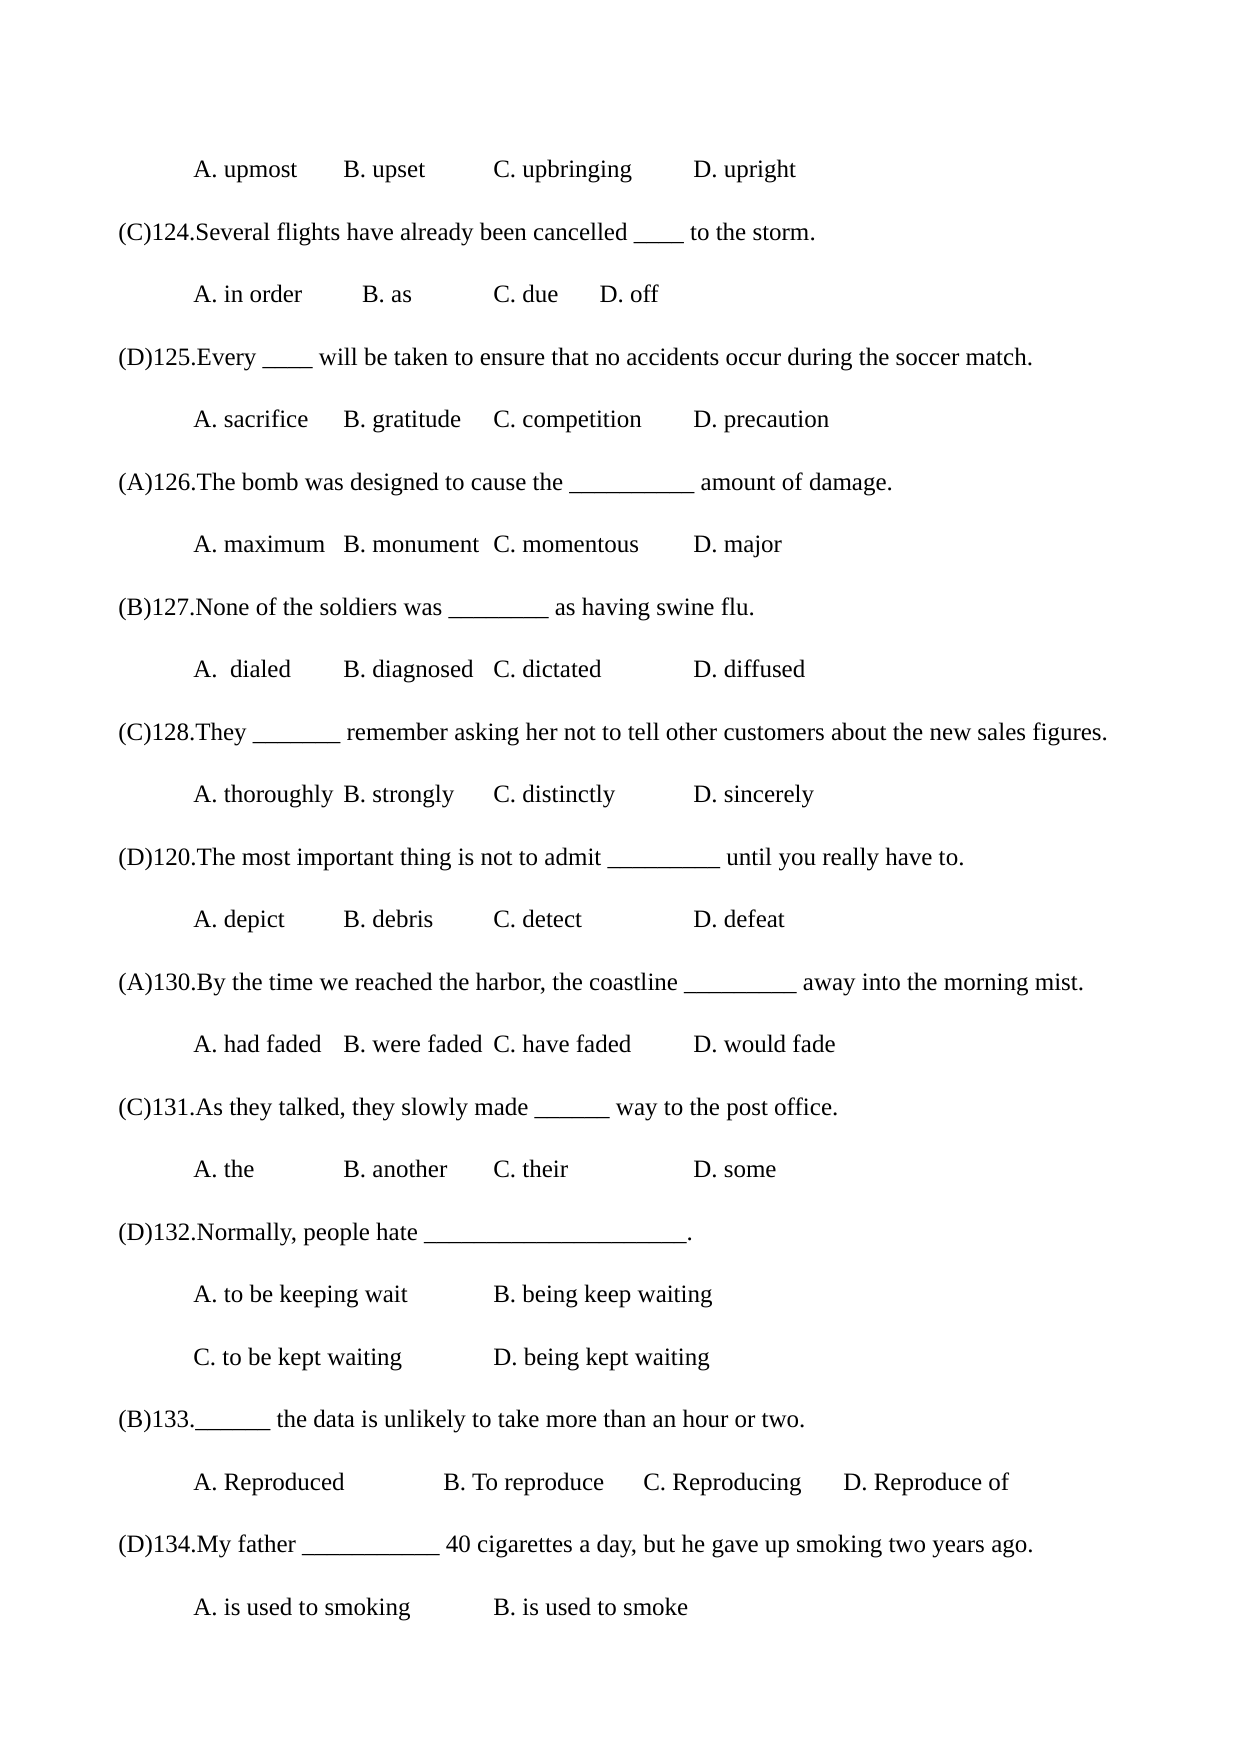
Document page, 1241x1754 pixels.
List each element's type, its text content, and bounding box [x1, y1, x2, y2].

text (B)133.______ the data is unlikely to take more than an hour or two. [118, 1377, 1122, 1439]
text (B)127.None of the soldiers was ________ as having swine flu. [118, 564, 1122, 627]
text A. dialed B. diagnosed C. dictated D. diffused [193, 627, 1122, 689]
text A. to be keeping wait B. being keep waiting [193, 1252, 1122, 1314]
text A. maximum B. monument C. momentous D. major [193, 502, 1122, 564]
text (D)132.Normally, people hate _____________________. [118, 1189, 1122, 1252]
text (D)125.Every ____ will be taken to ensure that no accidents occur during the soccer match. [118, 314, 1122, 377]
text A. Reproduced B. To reproduce C. Reproducing D. Reproduce of [193, 1439, 1122, 1502]
text (A)126.The bomb was designed to cause the __________ amount of damage. [118, 439, 1122, 502]
text (A)130.By the time we reached the harbor, the coastline _________ away into the morning mist. [118, 939, 1122, 1002]
text A. in order B. as C. due D. off [193, 252, 1122, 314]
text C. to be kept waiting D. being kept waiting [193, 1314, 1122, 1377]
text (D)120.The most important thing is not to admit _________ until you really have to. [118, 814, 1122, 877]
text A. sacrifice B. gratitude C. competition D. precaution [193, 377, 1122, 439]
text A. thoroughly B. strongly C. distinctly D. sincerely [193, 752, 1122, 814]
text A. depict B. debris C. detect D. defeat [193, 877, 1122, 939]
text A. upmost B. upset C. upbringing D. upright [193, 127, 1122, 189]
text A. the B. another C. their D. some [193, 1127, 1122, 1189]
text (C)131.As they talked, they slowly made ______ way to the post office. [118, 1064, 1122, 1127]
text A. had faded B. were faded C. have faded D. would fade [193, 1002, 1122, 1064]
text (D)134.My father ___________ 40 cigarettes a day, but he gave up smoking two years ago. [118, 1502, 1122, 1564]
text (C)124.Several flights have already been cancelled ____ to the storm. [118, 189, 1122, 252]
text (C)128.They _______ remember asking her not to tell other customers about the new sales figures. [118, 689, 1122, 752]
text A. is used to smoking B. is used to smoke [193, 1564, 1122, 1627]
